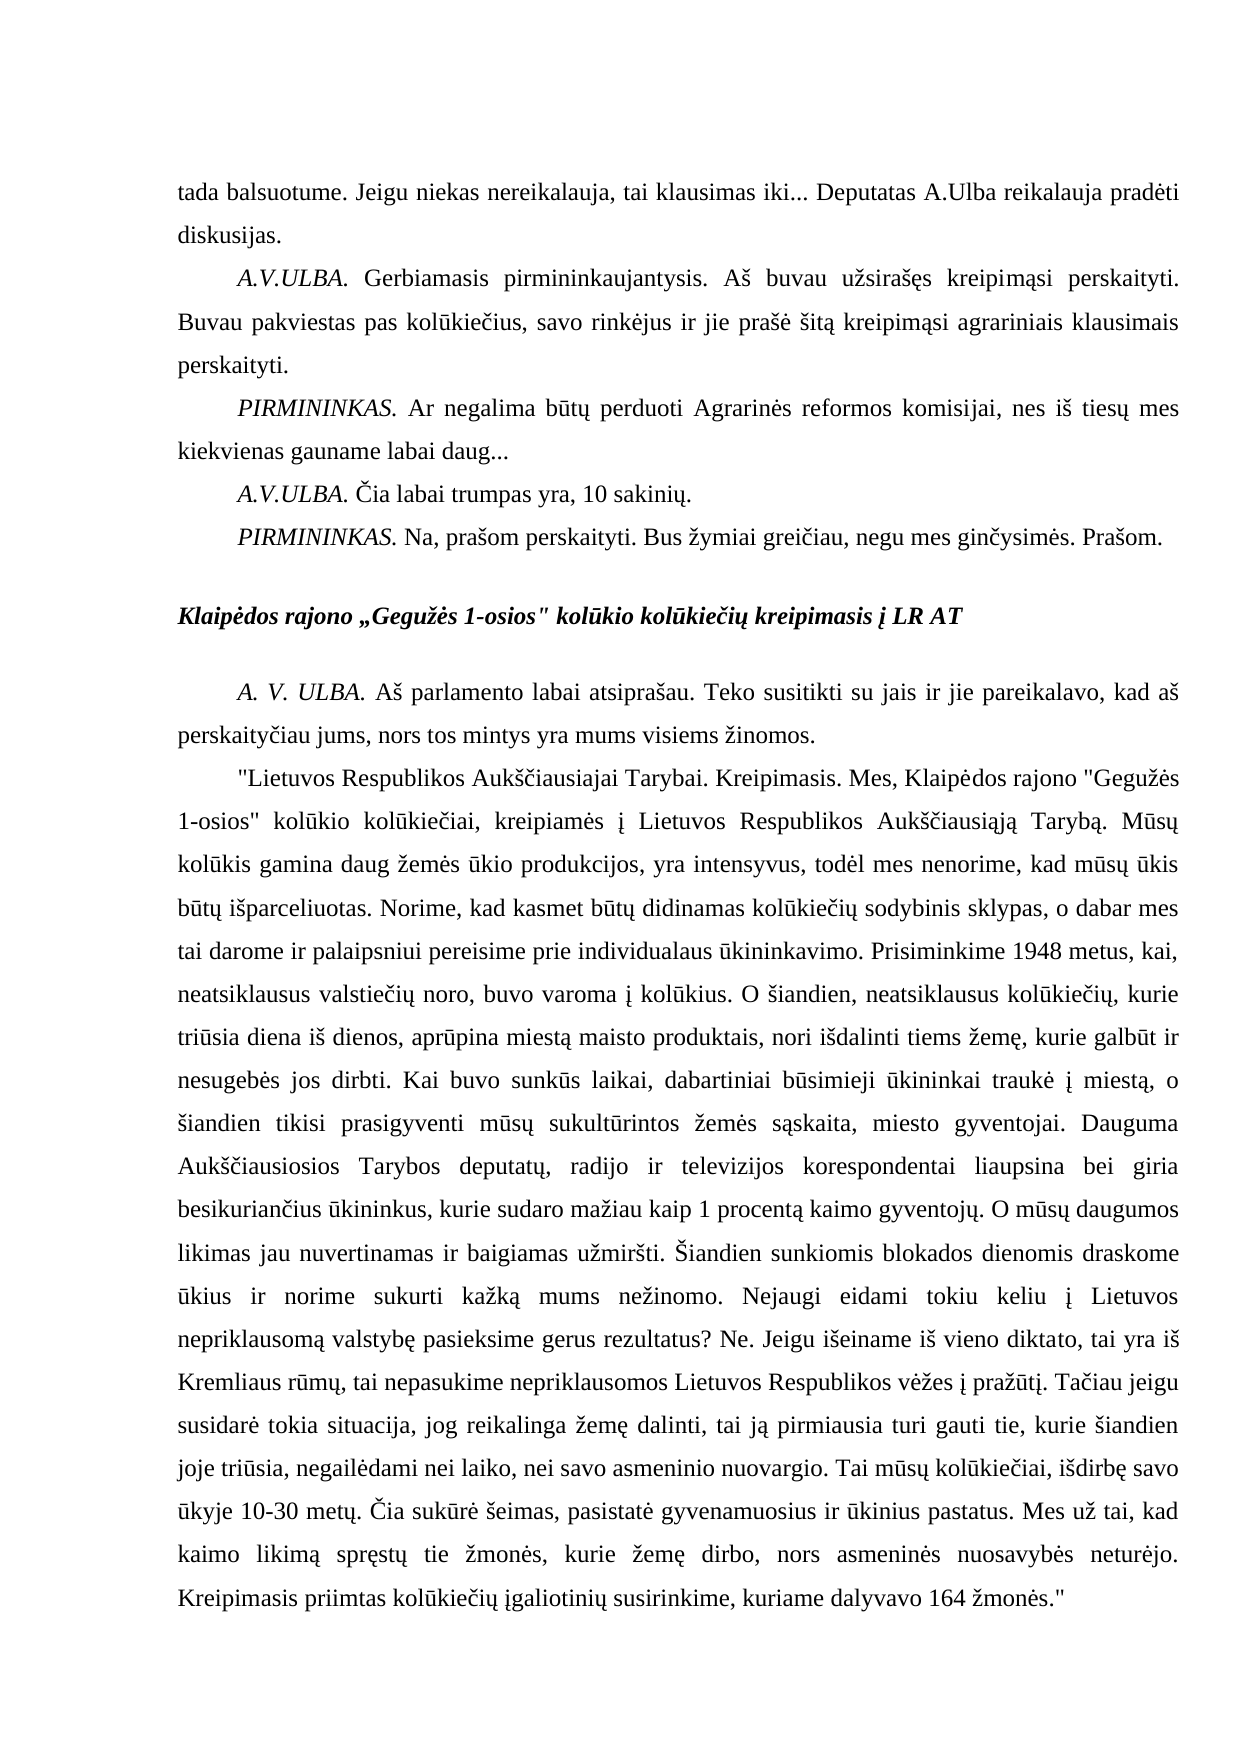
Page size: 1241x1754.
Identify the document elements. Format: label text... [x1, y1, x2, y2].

text "Lietuvos Respublikos Aukščiausiajai Tarybai. Kreipimasis. Mes, Klaipė­dos rajono "Gegužės 1-osios" kolūkio kolūkiečiai, kreipiamės į Lietuvos Respublikos Aukščiausiąją Tarybą. Mūsų kolūkis gamina daug žemės ūkio produkcijos, yra intensyvus, todėl mes nenorime, kad mūsų ūkis būtų išpar­celiuotas. Norime, kad kasmet būtų didinamas kolūkiečių sodybinis sklypas, o dabar mes tai darome ir palaipsniui pereisime prie individualaus ūkininkavimo. Prisiminkime 1948 metus, kai, neatsiklausus valstiečių noro, buvo varoma į kolūkius. O šiandien, neatsiklausus kolūkiečių, kurie triūsia diena iš dienos, aprūpina miestą maisto produktais, nori išdalinti tiems žemę, kurie galbūt ir nesugebės jos dirbti. Kai buvo sunkūs laikai, dabartiniai būsimieji ūkininkai traukė į miestą, o šiandien tikisi prasigyventi mūsų sukultūrintos žemės sąskaita, miesto gyventojai. Dauguma Aukščiau­siosios Tarybos deputatų, radijo ir televizijos korespondentai liaupsina bei giria besikuriančius ūkininkus, kurie sudaro mažiau kaip 1 procentą kaimo gyventojų. O mūsų daugumos likimas jau nuvertinamas ir baigiamas užmirš­ti. Šiandien sunkiomis blokados dienomis draskome ūkius ir norime sukurti kažką mums nežinomo. Nejaugi eidami tokiu keliu į Lietuvos nepriklausomą valstybę pasieksime gerus rezultatus? Ne. Jeigu išeiname iš vieno dikta­to, tai yra iš Kremliaus rūmų, tai nepasukime nepriklausomos Lietuvos Respublikos vėžes į pražūtį. Tačiau jeigu susidarė tokia situacija, jog reikalinga žemę dalinti, tai ją pirmiausia turi gauti tie, kurie šiandien joje triūsia, negailėdami nei laiko, nei savo asmeninio nuovargio. Tai mūsų kolūkiečiai, išdirbę savo ūkyje 10-30 metų. Čia sukūrė šeimas, pasistatė gyvenamuosius ir ūkinius pastatus. Mes už tai, kad kaimo likimą spręstų tie žmonės, kurie žemę dirbo, nors asmeninės nuosavybės neturėjo. Kreipimasis priimtas ko­lūkiečių įgaliotinių susirinkime, kuriame dalyvavo 164 žmonės." [177, 763, 1180, 1611]
subtitle Klaipėdos rajono „Gegužės 1-osios" kolūkio kolūkiečių kreipimasis į LR AT [177, 601, 1181, 629]
text A.V.ULBA. Čia labai trumpas yra, 10 sakinių. [177, 479, 1180, 508]
text PIRMININKAS. Ar negalima būtų perduoti Agrarinės reformos komisi­jai, nes iš tiesų mes kiekvienas gauname labai daug... [177, 393, 1180, 465]
text A.V.ULBA. Gerbiamasis pirmininkaujantysis. Aš buvau užsirašęs kreipi­mąsi perskaityti. Buvau pakviestas pas kolūkiečius, savo rinkėjus ir jie prašė šitą kreipimąsi agrariniais klausimais perskaityti. [177, 263, 1180, 378]
text - tada balsuotume. Jeigu niekas nerei­kalauja, tai klausimas iki... Deputatas A.Ulba reikalauja pradėti diskusijas. [177, 177, 1180, 249]
text PIRMININKAS. Na, prašom perskaityti. Bus žymiai greičiau, negu mes ginčysimės. Prašom. [177, 522, 1180, 551]
text A. V. ULBA. Aš parlamento labai atsiprašau. Teko susitikti su jais ir jie pareikalavo, kad aš perskaityčiau jums, nors tos mintys yra mums visiems žinomos. [177, 677, 1180, 749]
